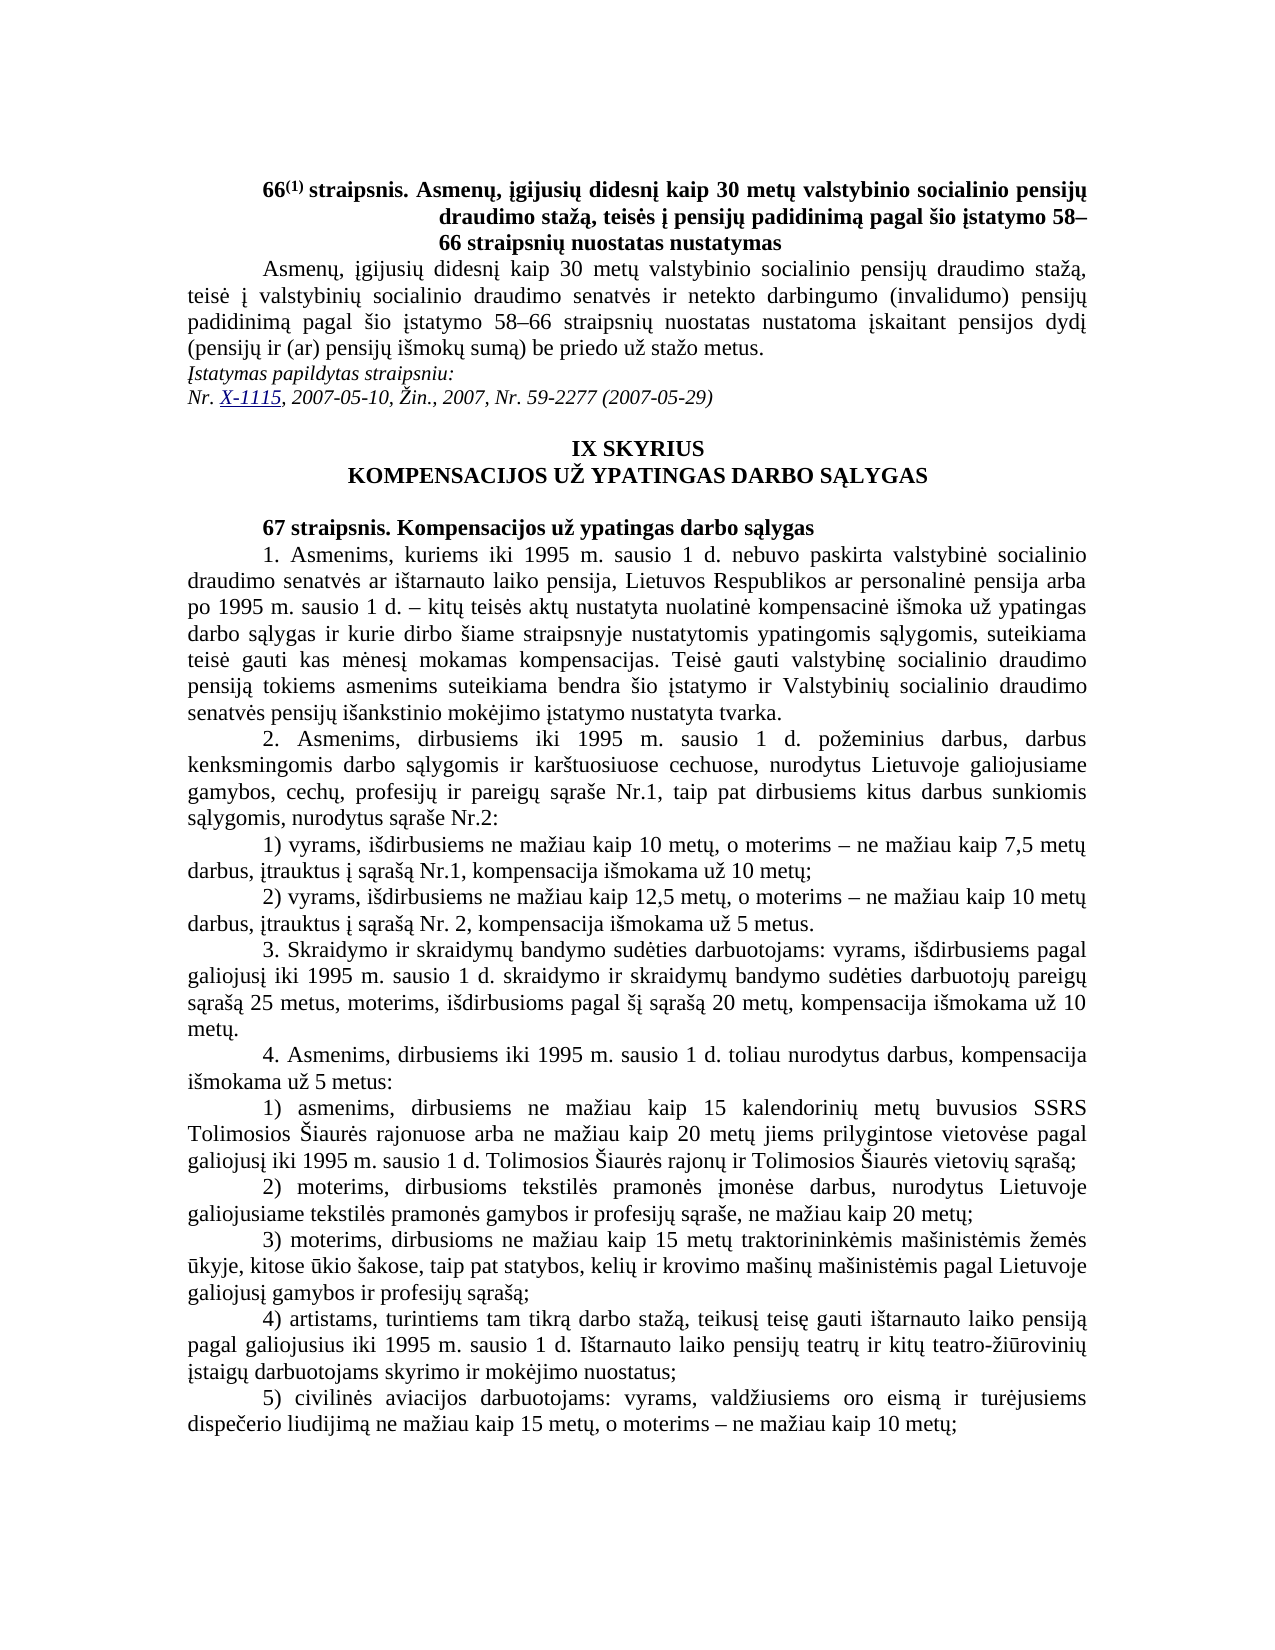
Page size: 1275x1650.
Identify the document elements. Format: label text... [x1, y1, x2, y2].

text Įstatymas papildytas straipsniu: [187, 361, 1088, 385]
text 3) moterims, dirbusioms ne mažiau kaip 15 metų traktorininkėmis mašinistėmis žemės ūkyje, kitose ūkio šakose, taip pat statybos, kelių ir krovimo mašinų mašinistėmis pagal Lietuvoje galiojusį gamybos ir profesijų sąrašą; [187, 1226, 1088, 1305]
text 66(1) straipsnis. Asmenų, įgijusių didesnį kaip 30 metų valstybinio socialinio pensijų draudimo stažą, teisės į pensijų padidinimą pagal šio įstatymo 58–66 straipsnių nuostatas nustatymas [262, 176, 1088, 255]
text 4. Asmenims, dirbusiems iki 1995 m. sausio 1 d. toliau nurodytus darbus, kompensacija išmokama už 5 metus: [187, 1041, 1088, 1094]
text KOMPENSACIJOS UŽ YPATINGAS DARBO SĄLYGAS [187, 462, 1088, 488]
text Asmenų, įgijusių didesnį kaip 30 metų valstybinio socialinio pensijų draudimo stažą, teisė į valstybinių socialinio draudimo senatvės ir netekto darbingumo (invalidumo) pensijų padidinimą pagal šio įstatymo 58–66 straipsnių nuostatas nustatoma įskaitant pensijos dydį (pensijų ir (ar) pensijų išmokų sumą) be priedo už stažo metus. [187, 255, 1088, 361]
text 2) vyrams, išdirbusiems ne mažiau kaip 12,5 metų, o moterims – ne mažiau kaip 10 metų darbus, įtrauktus į sąrašą Nr. 2, kompensacija išmokama už 5 metus. [187, 883, 1088, 936]
text 3. Skraidymo ir skraidymų bandymo sudėties darbuotojams: vyrams, išdirbusiems pagal galiojusį iki 1995 m. sausio 1 d. skraidymo ir skraidymų bandymo sudėties darbuotojų pareigų sąrašą 25 metus, moterims, išdirbusioms pagal šį sąrašą 20 metų, kompensacija išmokama už 10 metų. [187, 936, 1088, 1041]
text 2) moterims, dirbusioms tekstilės pramonės įmonėse darbus, nurodytus Lietuvoje galiojusiame tekstilės pramonės gamybos ir profesijų sąraše, ne mažiau kaip 20 metų; [187, 1173, 1088, 1226]
text 1. Asmenims, kuriems iki 1995 m. sausio 1 d. nebuvo paskirta valstybinė socialinio draudimo senatvės ar ištarnauto laiko pensija, Lietuvos Respublikos ar personalinė pensija arba po 1995 m. sausio 1 d. – kitų teisės aktų nustatyta nuolatinė kompensacinė išmoka už ypatingas darbo sąlygas ir kurie dirbo šiame straipsnyje nustatytomis ypatingomis sąlygomis, suteikiama teisė gauti kas mėnesį mokamas kompensacijas. Teisė gauti valstybinę socialinio draudimo pensiją tokiems asmenims suteikiama bendra šio įstatymo ir Valstybinių socialinio draudimo senatvės pensijų išankstinio mokėjimo įstatymo nustatyta tvarka. [187, 541, 1088, 725]
text Nr. X-1115, 2007-05-10, Žin., 2007, Nr. 59-2277 (2007-05-29) [187, 385, 1088, 409]
text 2. Asmenims, dirbusiems iki 1995 m. sausio 1 d. požeminius darbus, darbus kenksmingomis darbo sąlygomis ir karštuosiuose cechuose, nurodytus Lietuvoje galiojusiame gamybos, cechų, profesijų ir pareigų sąraše Nr.1, taip pat dirbusiems kitus darbus sunkiomis sąlygomis, nurodytus sąraše Nr.2: [187, 725, 1088, 831]
text 67 straipsnis. Kompensacijos už ypatingas darbo sąlygas [187, 514, 1088, 541]
text 1) vyrams, išdirbusiems ne mažiau kaip 10 metų, o moterims – ne mažiau kaip 7,5 metų darbus, įtrauktus į sąrašą Nr.1, kompensacija išmokama už 10 metų; [187, 831, 1088, 883]
text 4) artistams, turintiems tam tikrą darbo stažą, teikusį teisę gauti ištarnauto laiko pensiją pagal galiojusius iki 1995 m. sausio 1 d. Ištarnauto laiko pensijų teatrų ir kitų teatro-žiūrovinių įstaigų darbuotojams skyrimo ir mokėjimo nuostatus; [187, 1305, 1088, 1384]
text 5) civilinės aviacijos darbuotojams: vyrams, valdžiusiems oro eismą ir turėjusiems dispečerio liudijimą ne mažiau kaip 15 metų, o moterims – ne mažiau kaip 10 metų; [187, 1384, 1088, 1437]
text IX SKYRIUS [187, 435, 1088, 462]
text 1) asmenims, dirbusiems ne mažiau kaip 15 kalendorinių metų buvusios SSRS Tolimosios Šiaurės rajonuose arba ne mažiau kaip 20 metų jiems prilygintose vietovėse pagal galiojusį iki 1995 m. sausio 1 d. Tolimosios Šiaurės rajonų ir Tolimosios Šiaurės vietovių sąrašą; [187, 1094, 1088, 1173]
